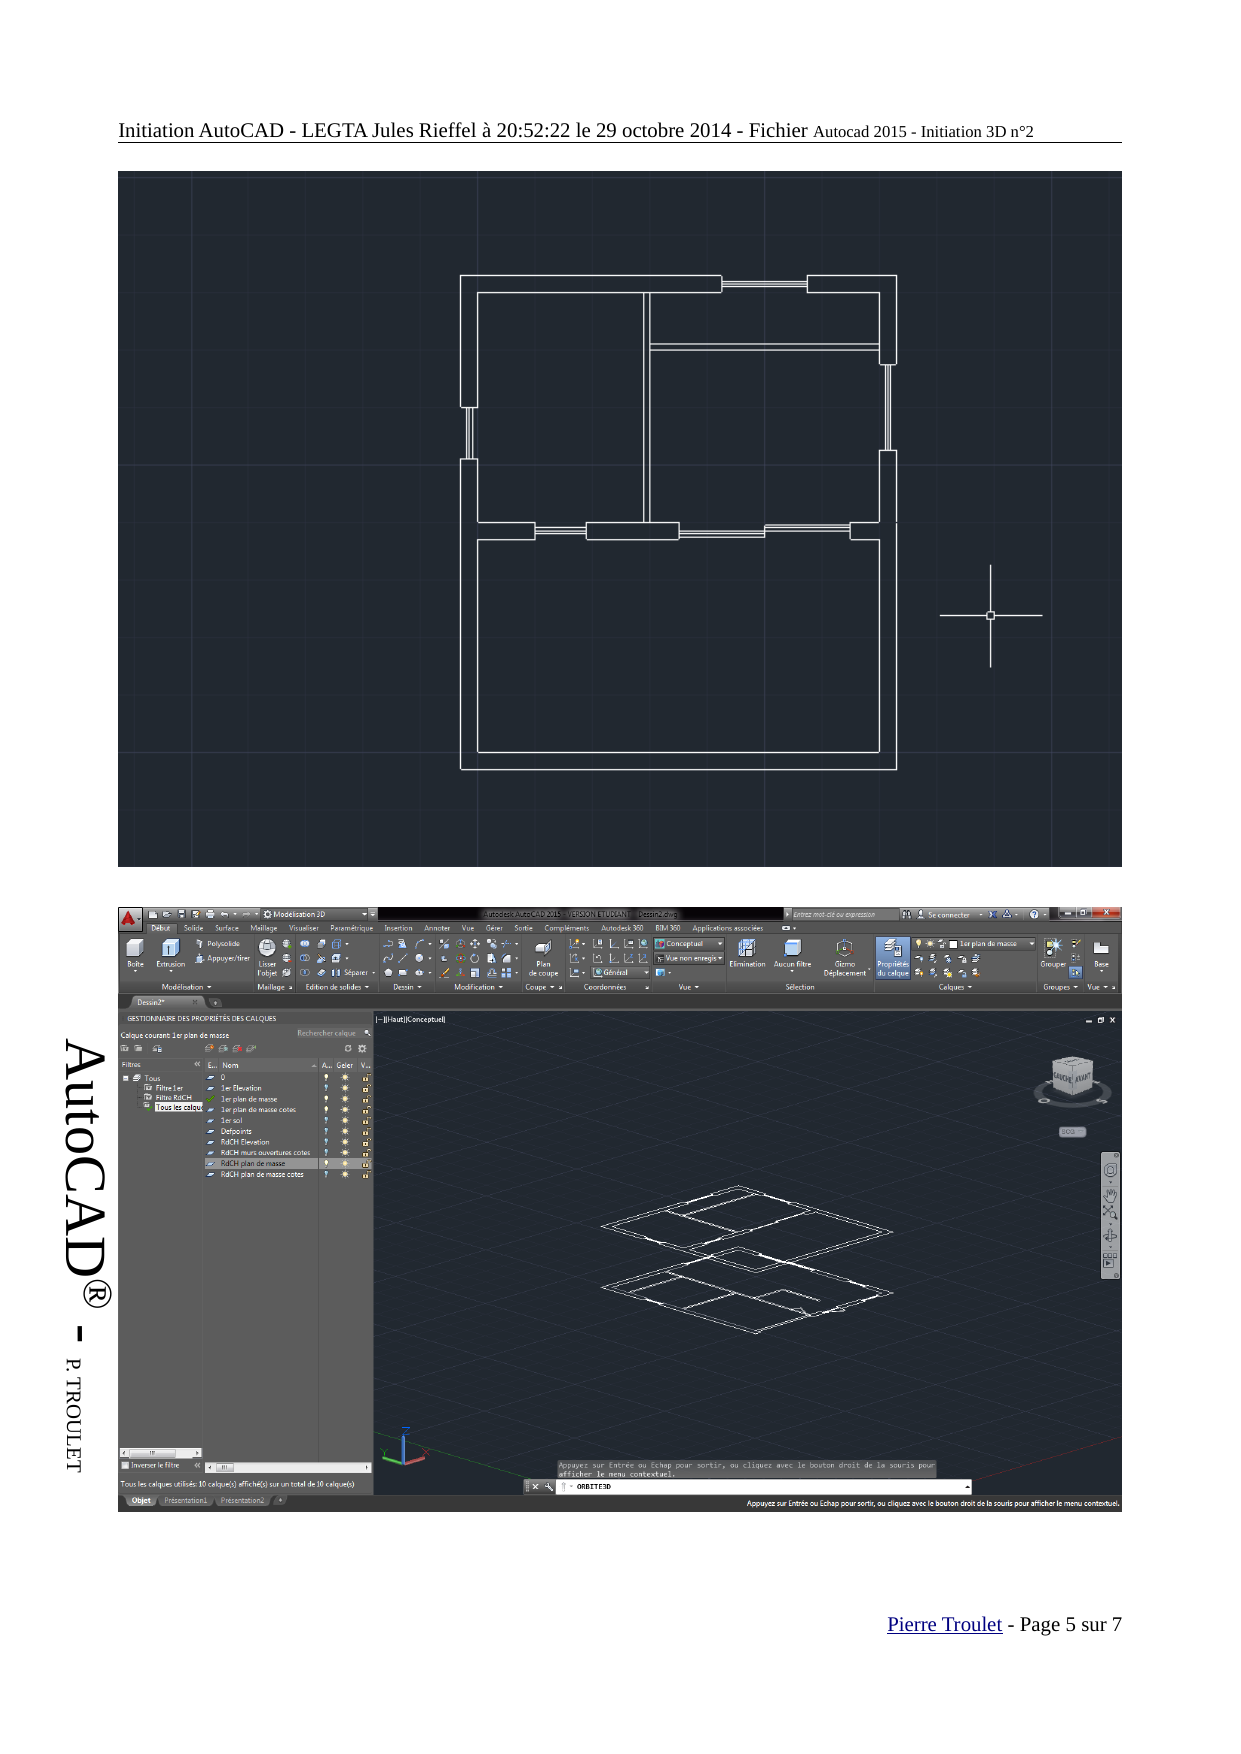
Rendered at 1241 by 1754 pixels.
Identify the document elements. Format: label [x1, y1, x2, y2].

picture [118, 907, 1122, 1512]
picture [118, 171, 1122, 867]
